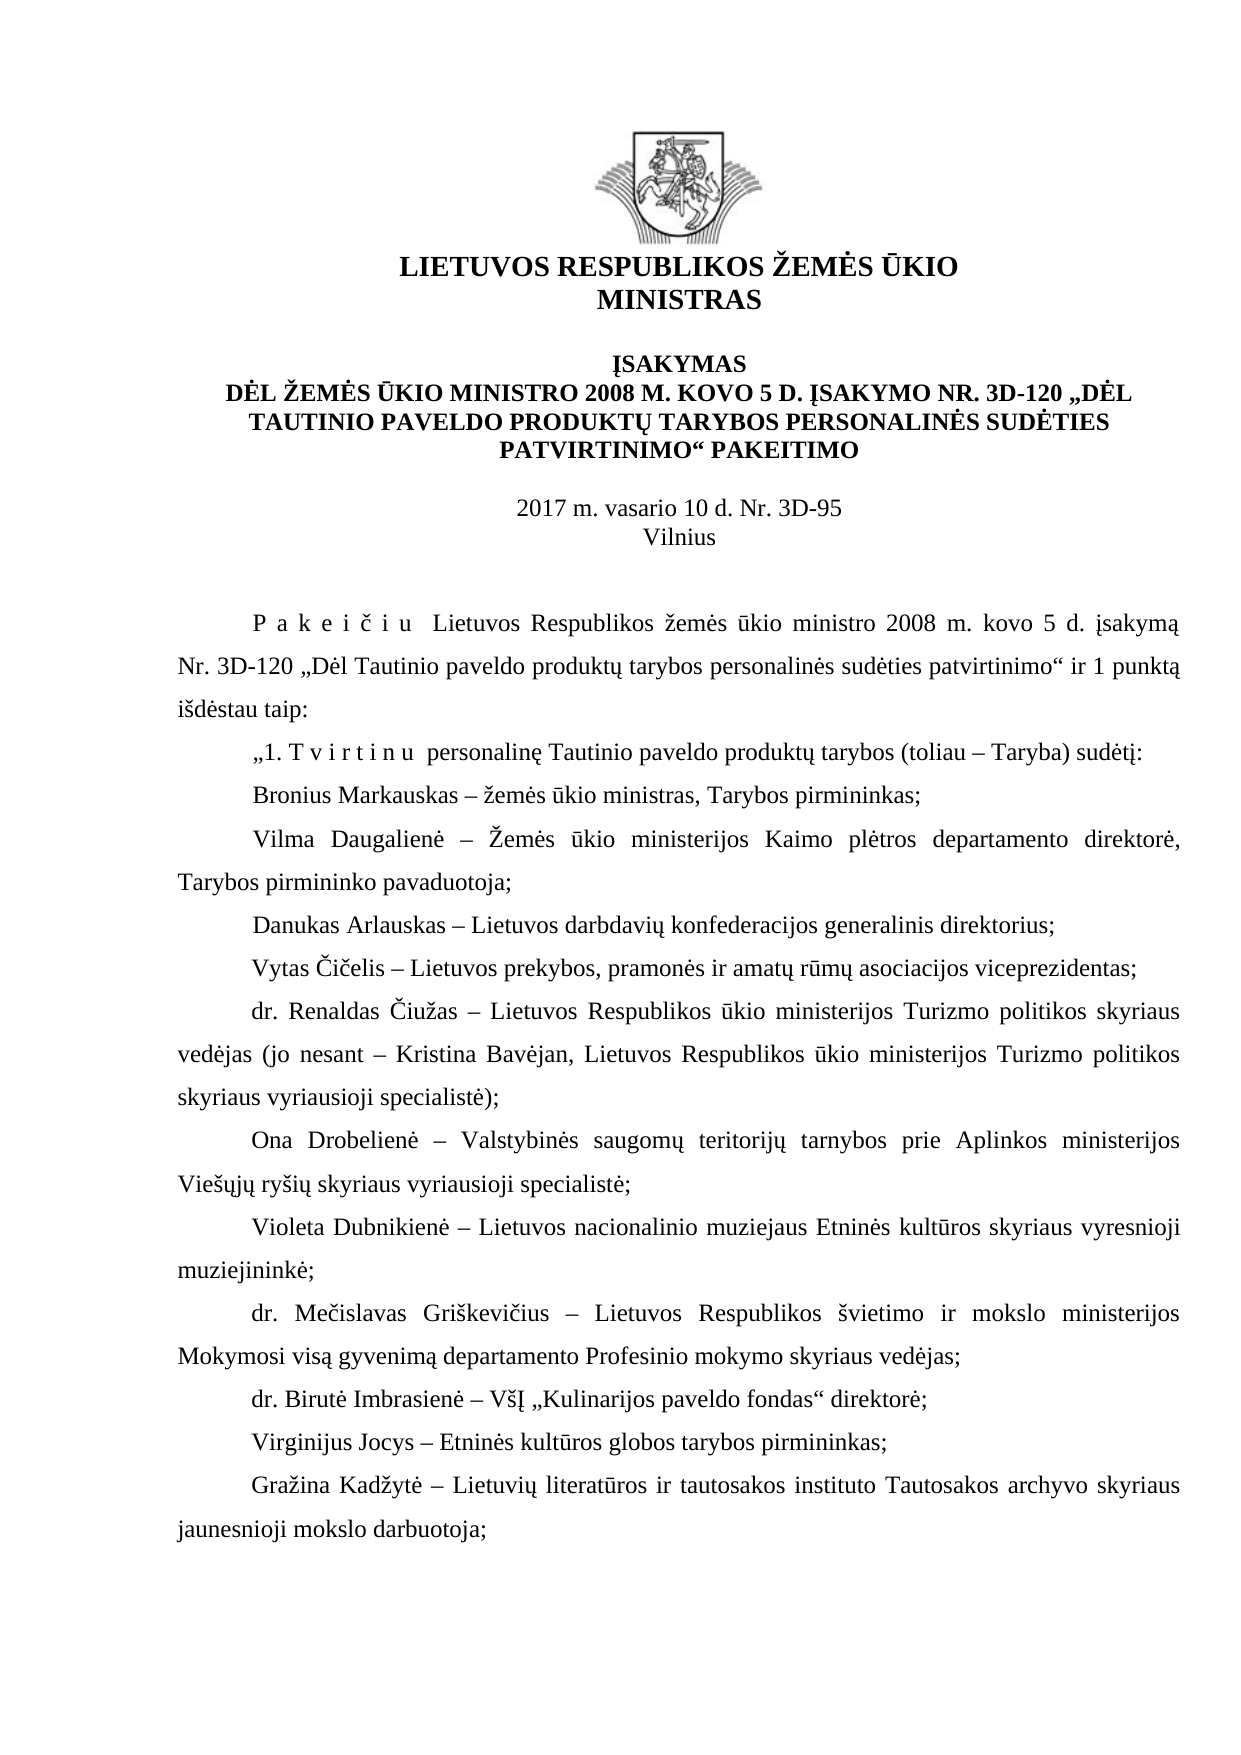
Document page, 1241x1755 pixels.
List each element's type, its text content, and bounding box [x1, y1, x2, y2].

text dr. Birutė Imbrasienė – VšĮ „Kulinarijos paveldo fondas“ direktorė; [177, 1384, 1181, 1413]
text 2017 m. vasario 10 d. Nr. 3D-95 [177, 493, 1181, 522]
text „1. Tvirtinu personalinę Tautinio paveldo produktų tarybos (toliau – Taryba) sudėtį: [177, 737, 1181, 766]
text Gražina Kadžytė – Lietuvių literatūros ir tautosakos instituto Tautosakos archyvo skyriaus jaunesnioji mokslo darbuotoja; [177, 1471, 1181, 1542]
text Virginijus Jocys – Etninės kultūros globos tarybos pirmininkas; [177, 1427, 1181, 1456]
text P a k e i č i u Lietuvos Respublikos žemės ūkio ministro 2008 m. kovo 5 d. įsakymą Nr. 3D-120 „Dėl Tautinio paveldo produktų tarybos personalinės sudėties patvirtinimo“ ir 1 punktą išdėstau taip: [177, 608, 1181, 723]
text Vytas Čičelis – Lietuvos prekybos, pramonės ir amatų rūmų asociacijos viceprezidentas; [177, 953, 1181, 982]
text Danukas Arlauskas – Lietuvos darbdavių konfederacijos generalinis direktorius; [177, 910, 1181, 939]
text Bronius Markauskas – žemės ūkio ministras, Tarybos pirmininkas; [177, 781, 1181, 809]
text ĮSAKYMAS [177, 349, 1181, 378]
text Vilnius [177, 522, 1181, 551]
text Ona Drobelienė – Valstybinės saugomų teritorijų tarnybos prie Aplinkos ministerijos Viešųjų ryšių skyriaus vyriausioji specialistė; [177, 1126, 1181, 1197]
text dr. Renaldas Čiužas – Lietuvos Respublikos ūkio ministerijos Turizmo politikos skyriaus vedėjas (jo nesant – Kristina Bavėjan, Lietuvos Respublikos ūkio ministerijos Turizmo politikos skyriaus vyriausioji specialistė); [177, 996, 1181, 1111]
text dr. Mečislavas Griškevičius – Lietuvos Respublikos švietimo ir mokslo ministerijos Mokymosi visą gyvenimą departamento Profesinio mokymo skyriaus vedėjas; [177, 1298, 1181, 1370]
text LIETUVOS RESPUBLIKOS ŽEMĖS ŪKIO [177, 249, 1181, 282]
text DĖL žemės ūkio ministro 2008 m. KOVO 5 D. ĮSAKYMO NR. 3D-120 „DĖL TAUTINIO PAVELDO PRODUKTŲ TARYBOS PERSONALINĖS SUDĖTIES PATVIRTINIMO“ PAKEITIMO [177, 378, 1181, 464]
text Vilma Daugalienė – Žemės ūkio ministerijos Kaimo plėtros departamento direktorė, Tarybos pirmininko pavaduotoja; [177, 824, 1181, 896]
text Violeta Dubnikienė – Lietuvos nacionalinio muziejaus Etninės kultūros skyriaus vyresnioji muziejininkė; [177, 1212, 1181, 1284]
text MINISTRAS [177, 282, 1181, 316]
